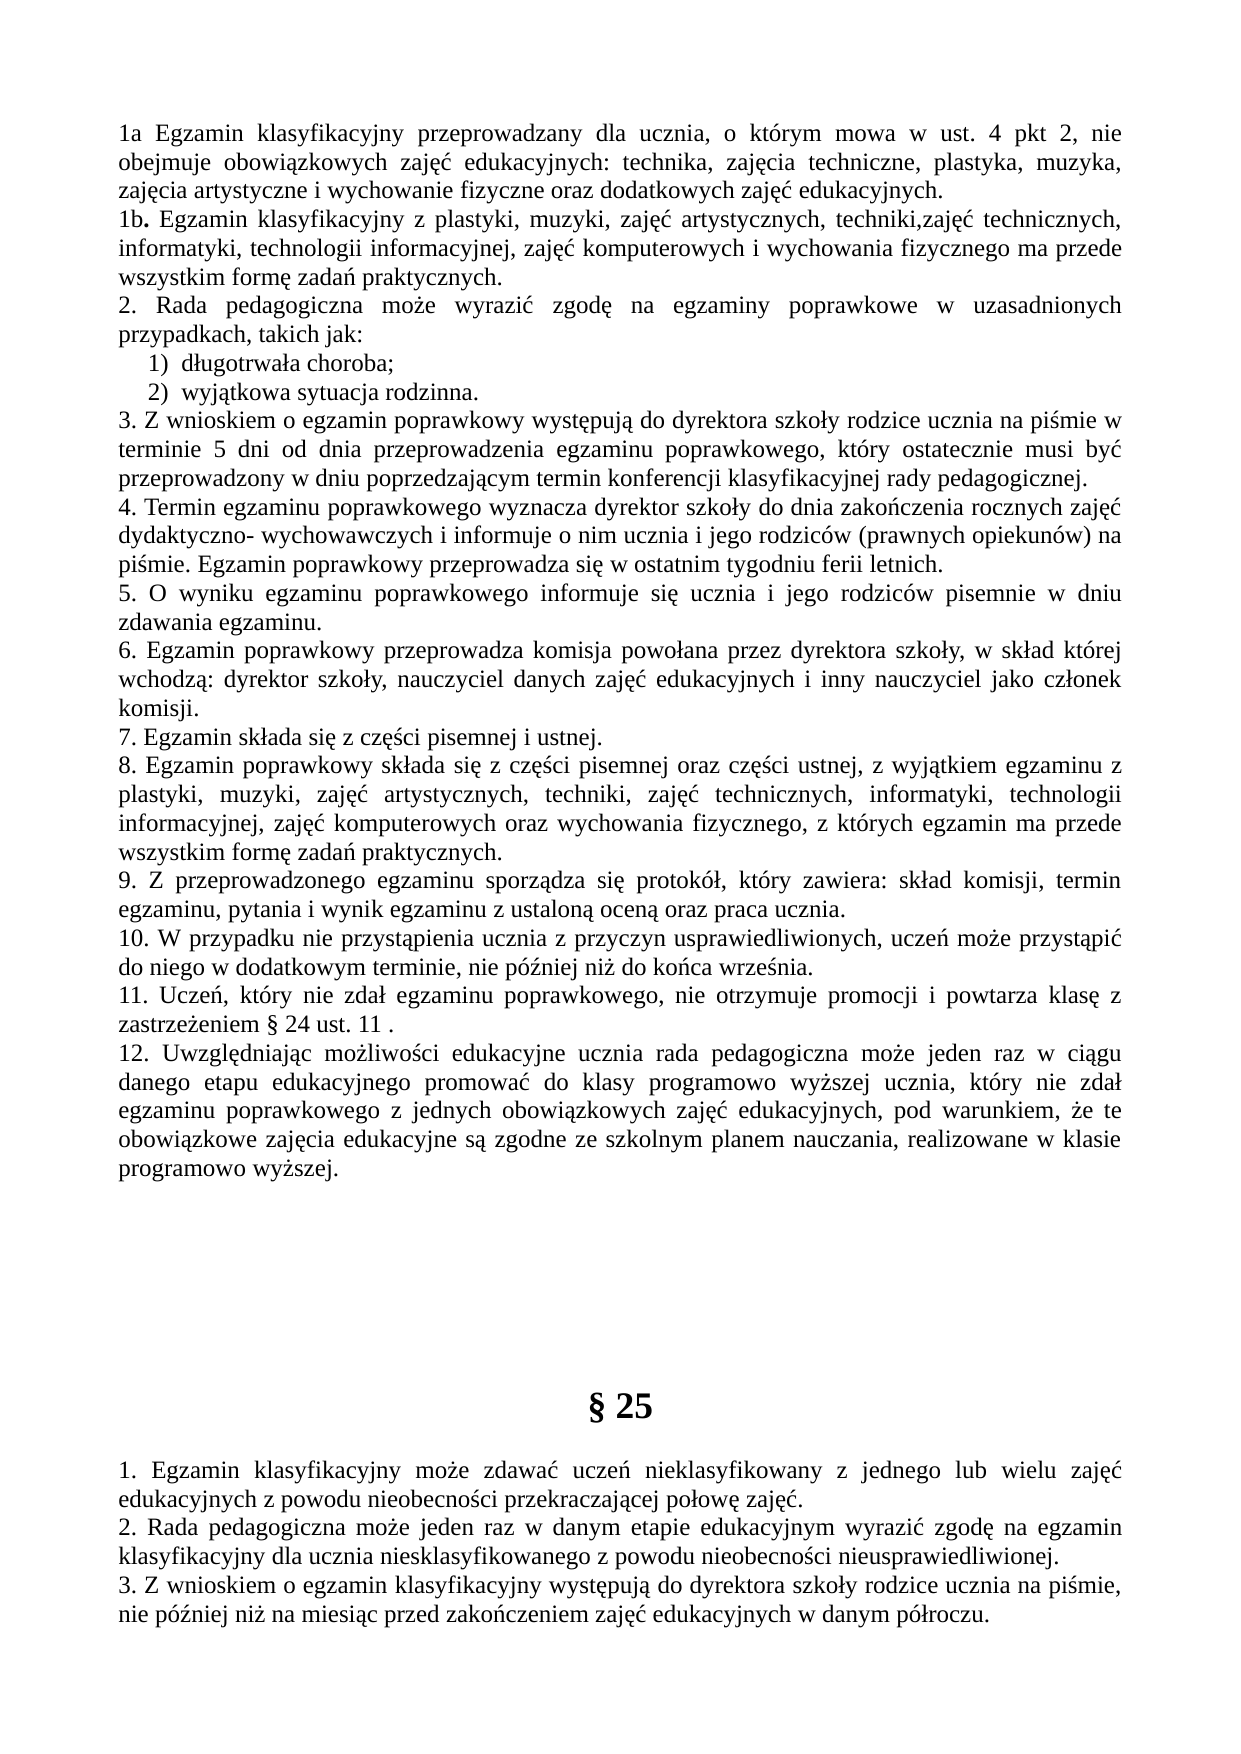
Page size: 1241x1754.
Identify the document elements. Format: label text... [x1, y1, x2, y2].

text 12. Uwzględniając możliwości edukacyjne ucznia rada pedagogiczna może jeden raz w ciągu danego etapu edukacyjnego promować do klasy programowo wyższej ucznia, który nie zdał egzaminu poprawkowego z jednych obowiązkowych zajęć edukacyjnych, pod warunkiem, że te obowiązkowe zajęcia edukacyjne są zgodne ze szkolnym planem nauczania, realizowane w klasie programowo wyższej. [118, 1038, 1122, 1182]
text 2. Rada pedagogiczna może wyrazić zgodę na egzaminy poprawkowe w uzasadnionych przypadkach, takich jak: [118, 291, 1122, 348]
text 4. Termin egzaminu poprawkowego wyznacza dyrektor szkoły do dnia zakończenia rocznych zajęć dydaktyczno- wychowawczych i informuje o nim ucznia i jego rodziców (prawnych opiekunów) na piśmie. Egzamin poprawkowy przeprowadza się w ostatnim tygodniu ferii letnich. [118, 492, 1122, 578]
text 1a Egzamin klasyfikacyjny przeprowadzany dla ucznia, o którym mowa w ust. 4 pkt 2, nie obejmuje obowiązkowych zajęć edukacyjnych: technika, zajęcia techniczne, plastyka, muzyka, zajęcia artystyczne i wychowanie fizyczne oraz dodatkowych zajęć edukacyjnych. [118, 118, 1122, 204]
text 8. Egzamin poprawkowy składa się z części pisemnej oraz części ustnej, z wyjątkiem egzaminu z plastyki, muzyki, zajęć artystycznych, techniki, zajęć technicznych, informatyki, technologii informacyjnej, zajęć komputerowych oraz wychowania fizycznego, z których egzamin ma przede wszystkim formę zadań praktycznych. [118, 751, 1122, 866]
text 6. Egzamin poprawkowy przeprowadza komisja powołana przez dyrektora szkoły, w skład której wchodzą: dyrektor szkoły, nauczyciel danych zajęć edukacyjnych i inny nauczyciel jako członek komisji. [118, 636, 1122, 722]
text 2. Rada pedagogiczna może jeden raz w danym etapie edukacyjnym wyrazić zgodę na egzamin klasyfikacyjny dla ucznia niesklasyfikowanego z powodu nieobecności nieusprawiedliwionej. [118, 1512, 1122, 1570]
text 1b. Egzamin klasyfikacyjny z plastyki, muzyki, zajęć artystycznych, techniki,zajęć technicznych, informatyki, technologii informacyjnej, zajęć komputerowych i wychowania fizycznego ma przede wszystkim formę zadań praktycznych. [118, 204, 1122, 291]
text 5. O wyniku egzaminu poprawkowego informuje się ucznia i jego rodziców pisemnie w dniu zdawania egzaminu. [118, 578, 1122, 636]
text 2) wyjątkowa sytuacja rodzinna. [118, 377, 1122, 406]
text 1) długotrwała choroba; [118, 348, 1122, 377]
text 3. Z wnioskiem o egzamin klasyfikacyjny występują do dyrektora szkoły rodzice ucznia na piśmie, nie później niż na miesiąc przed zakończeniem zajęć edukacyjnych w danym półroczu. [118, 1570, 1122, 1627]
text 3. Z wnioskiem o egzamin poprawkowy występują do dyrektora szkoły rodzice ucznia na piśmie w terminie 5 dni od dnia przeprowadzenia egzaminu poprawkowego, który ostatecznie musi być przeprowadzony w dniu poprzedzającym termin konferencji klasyfikacyjnej rady pedagogicznej. [118, 406, 1122, 492]
text 9. Z przeprowadzonego egzaminu sporządza się protokół, który zawiera: skład komisji, termin egzaminu, pytania i wynik egzaminu z ustaloną oceną oraz praca ucznia. [118, 866, 1122, 923]
text 7. Egzamin składa się z części pisemnej i ustnej. [118, 722, 1122, 751]
text 1. Egzamin klasyfikacyjny może zdawać uczeń nieklasyfikowany z jednego lub wielu zajęć edukacyjnych z powodu nieobecności przekraczającej połowę zajęć. [118, 1455, 1122, 1512]
text 11. Uczeń, który nie zdał egzaminu poprawkowego, nie otrzymuje promocji i powtarza klasę z zastrzeżeniem § 24 ust. 11 . [118, 981, 1122, 1038]
text § 25 [118, 1383, 1122, 1426]
text 10. W przypadku nie przystąpienia ucznia z przyczyn usprawiedliwionych, uczeń może przystąpić do niego w dodatkowym terminie, nie później niż do końca września. [118, 923, 1122, 981]
